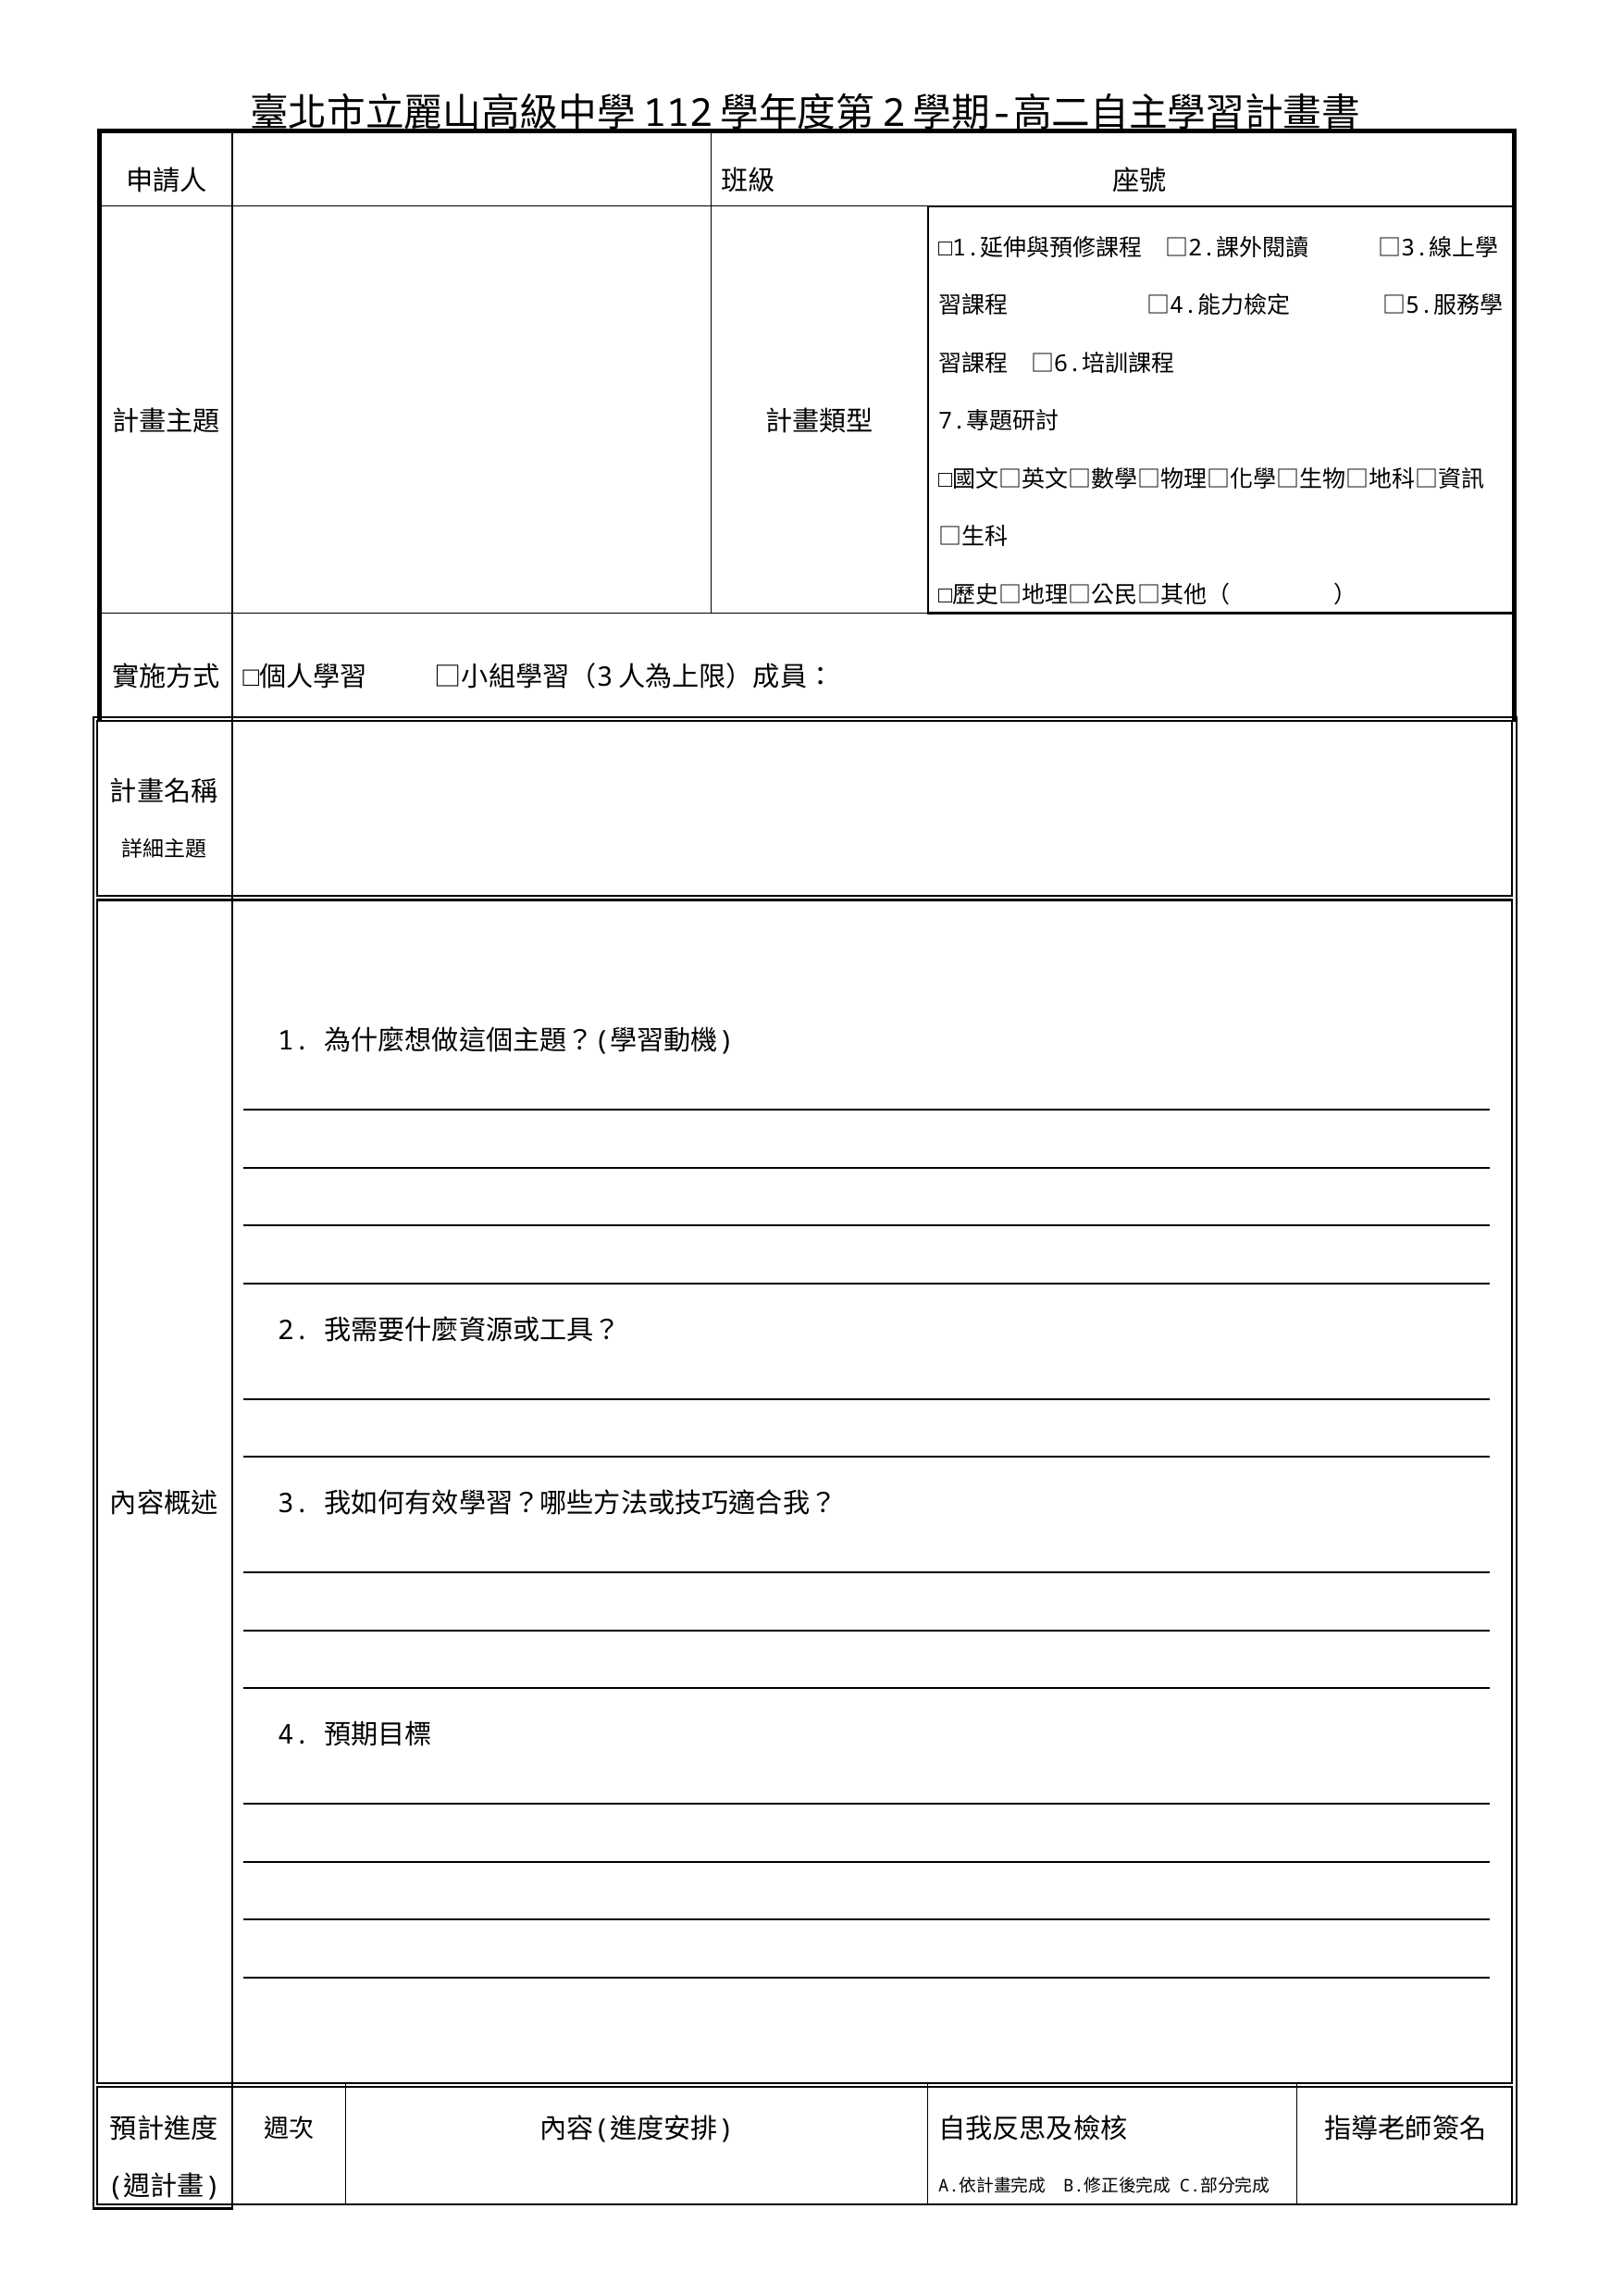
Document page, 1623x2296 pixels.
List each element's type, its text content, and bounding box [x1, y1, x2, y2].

table_cell 內容概述 [98, 901, 231, 2082]
table_header [233, 133, 711, 205]
table_cell 實施方式 [102, 614, 231, 715]
table_cell 自我反思及檢核 A.依計畫完成 B.修正後完成 C.部分完成 [928, 2088, 1296, 2203]
table_cell □1.延伸與預修課程 □2.課外閱讀 □3.線上學習課程 □4.能力檢定 □5.服務學習課程 □6.培訓課程 7.專題研討 □國文□英文□數學□物理□化學□生物□地科□資訊□生科 □歷史□地理□公民□其他（ ） [929, 207, 1512, 612]
table_header 班級 座號 [712, 133, 1512, 205]
table_cell 計畫名稱 詳細主題 [98, 722, 231, 895]
table_cell 計畫類型 [712, 206, 927, 612]
text 臺北市立麗山高級中學112學年度第2學期-高二自主學習計畫書 [82, 70, 1528, 129]
table_header 申請人 [102, 133, 231, 205]
table_cell 為什麼想做這個主題？(學習動機) 我需要什麼資源或工具？ 我如何有效學習？哪些方法或技巧適合我？ 預期目標 [233, 901, 1511, 2082]
table_cell [233, 206, 711, 612]
table_cell 計畫主題 [102, 206, 231, 612]
table_cell [233, 722, 1511, 895]
table_cell 預計進度 (週計畫) [98, 2088, 231, 2203]
table_cell 內容(進度安排) [346, 2088, 927, 2203]
table_cell □個人學習 □小組學習（3人為上限）成員： [233, 614, 1512, 715]
table_cell 指導老師簽名 [1297, 2088, 1511, 2203]
table_cell 週次 [233, 2088, 345, 2203]
